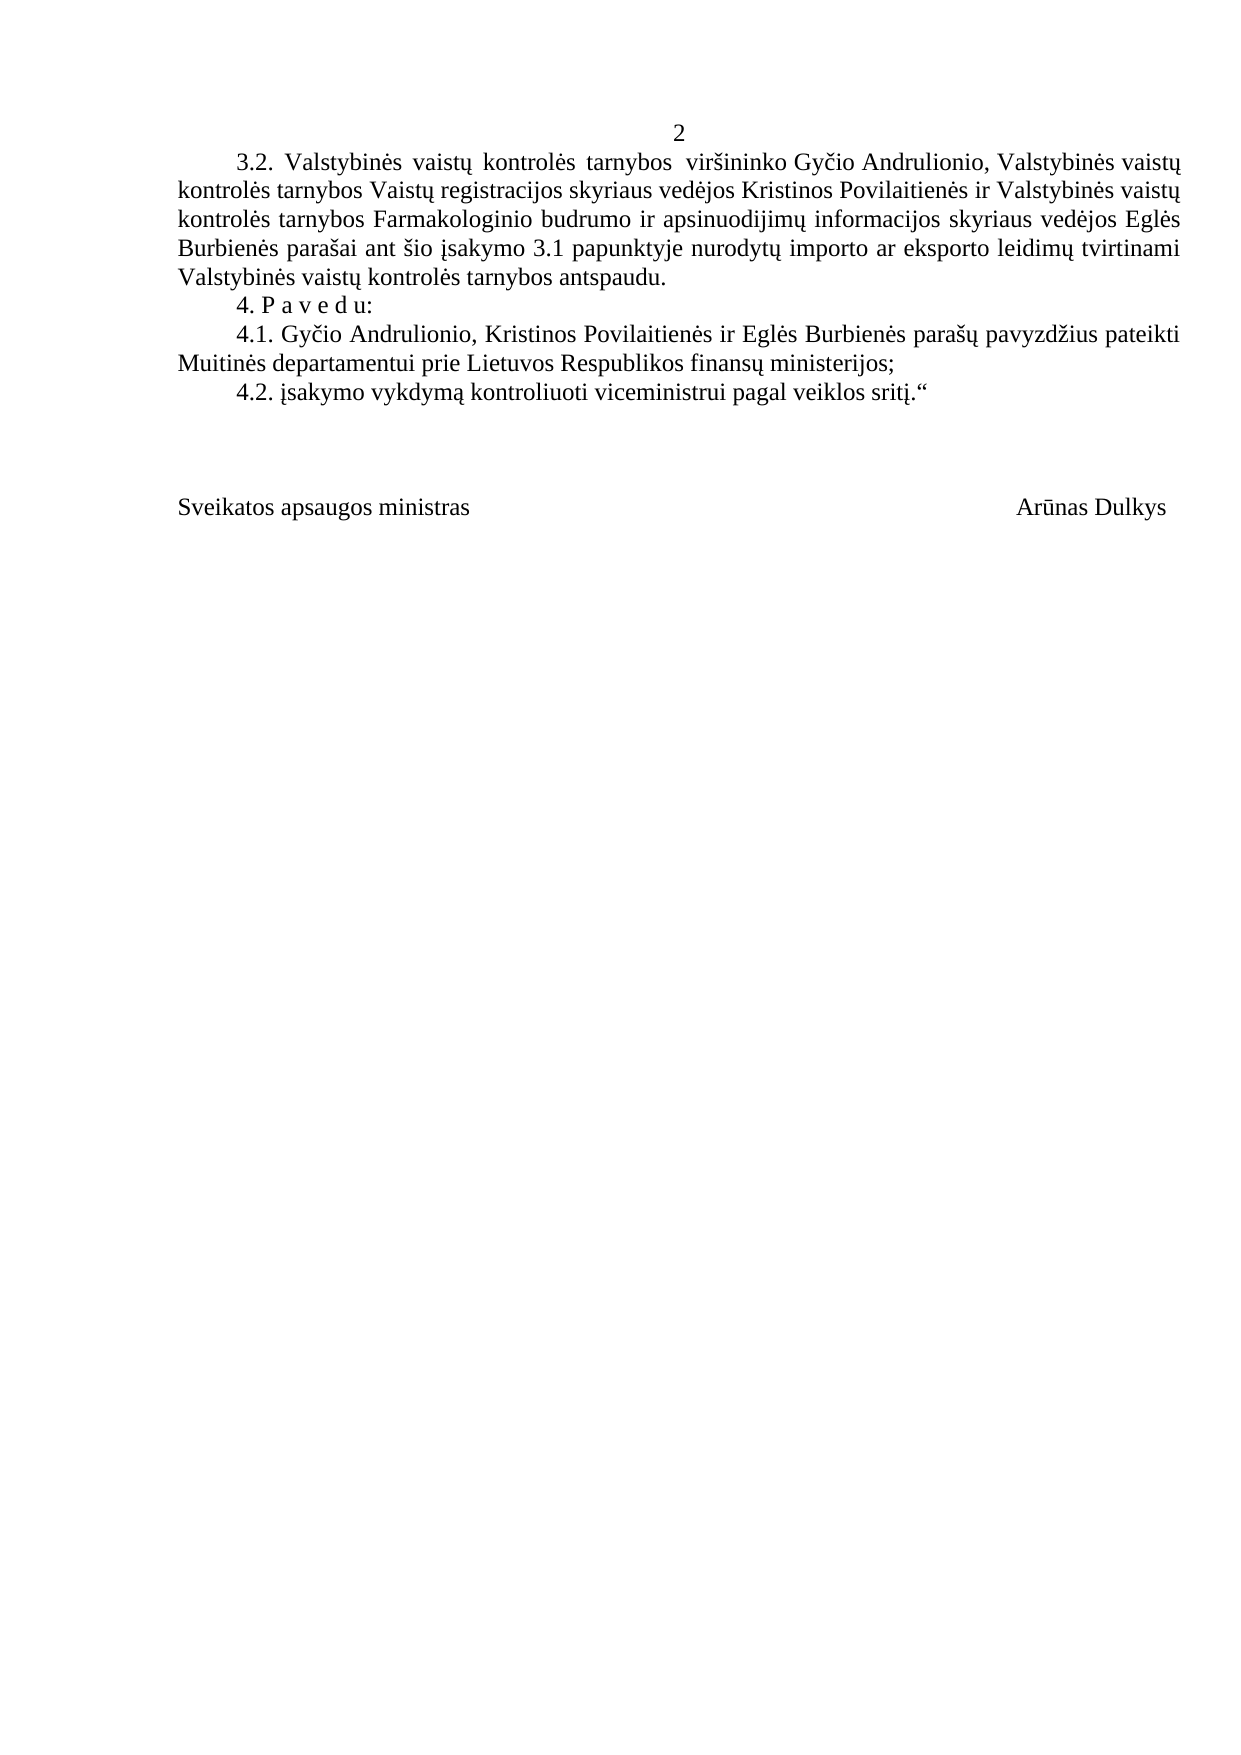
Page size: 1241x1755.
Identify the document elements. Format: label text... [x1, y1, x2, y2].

text 4. P a v e d u: [177, 291, 1181, 319]
text Sveikatos apsaugos ministras Arūnas Dulkys [177, 492, 1181, 521]
text 3.2. Valstybinės vaistų kontrolės tarnybos viršininko Gyčio Andrulionio, Valstybinės vaistų kontrolės tarnybos Vaistų registracijos skyriaus vedėjos Kristinos Povilaitienės ir Valstybinės vaistų kontrolės tarnybos Farmakologinio budrumo ir apsinuodijimų informacijos skyriaus vedėjos Eglės Burbienės parašai ant šio įsakymo 3.1 papunktyje nurodytų importo ar eksporto leidimų tvirtinami Valstybinės vaistų kontrolės tarnybos antspaudu. [177, 147, 1181, 291]
text 4.2. įsakymo vykdymą kontroliuoti viceministrui pagal veiklos sritį.“ [177, 377, 1181, 406]
text 4.1. Gyčio Andrulionio, Kristinos Povilaitienės ir Eglės Burbienės parašų pavyzdžius pateikti Muitinės departamentui prie Lietuvos Respublikos finansų ministerijos; [177, 319, 1181, 377]
